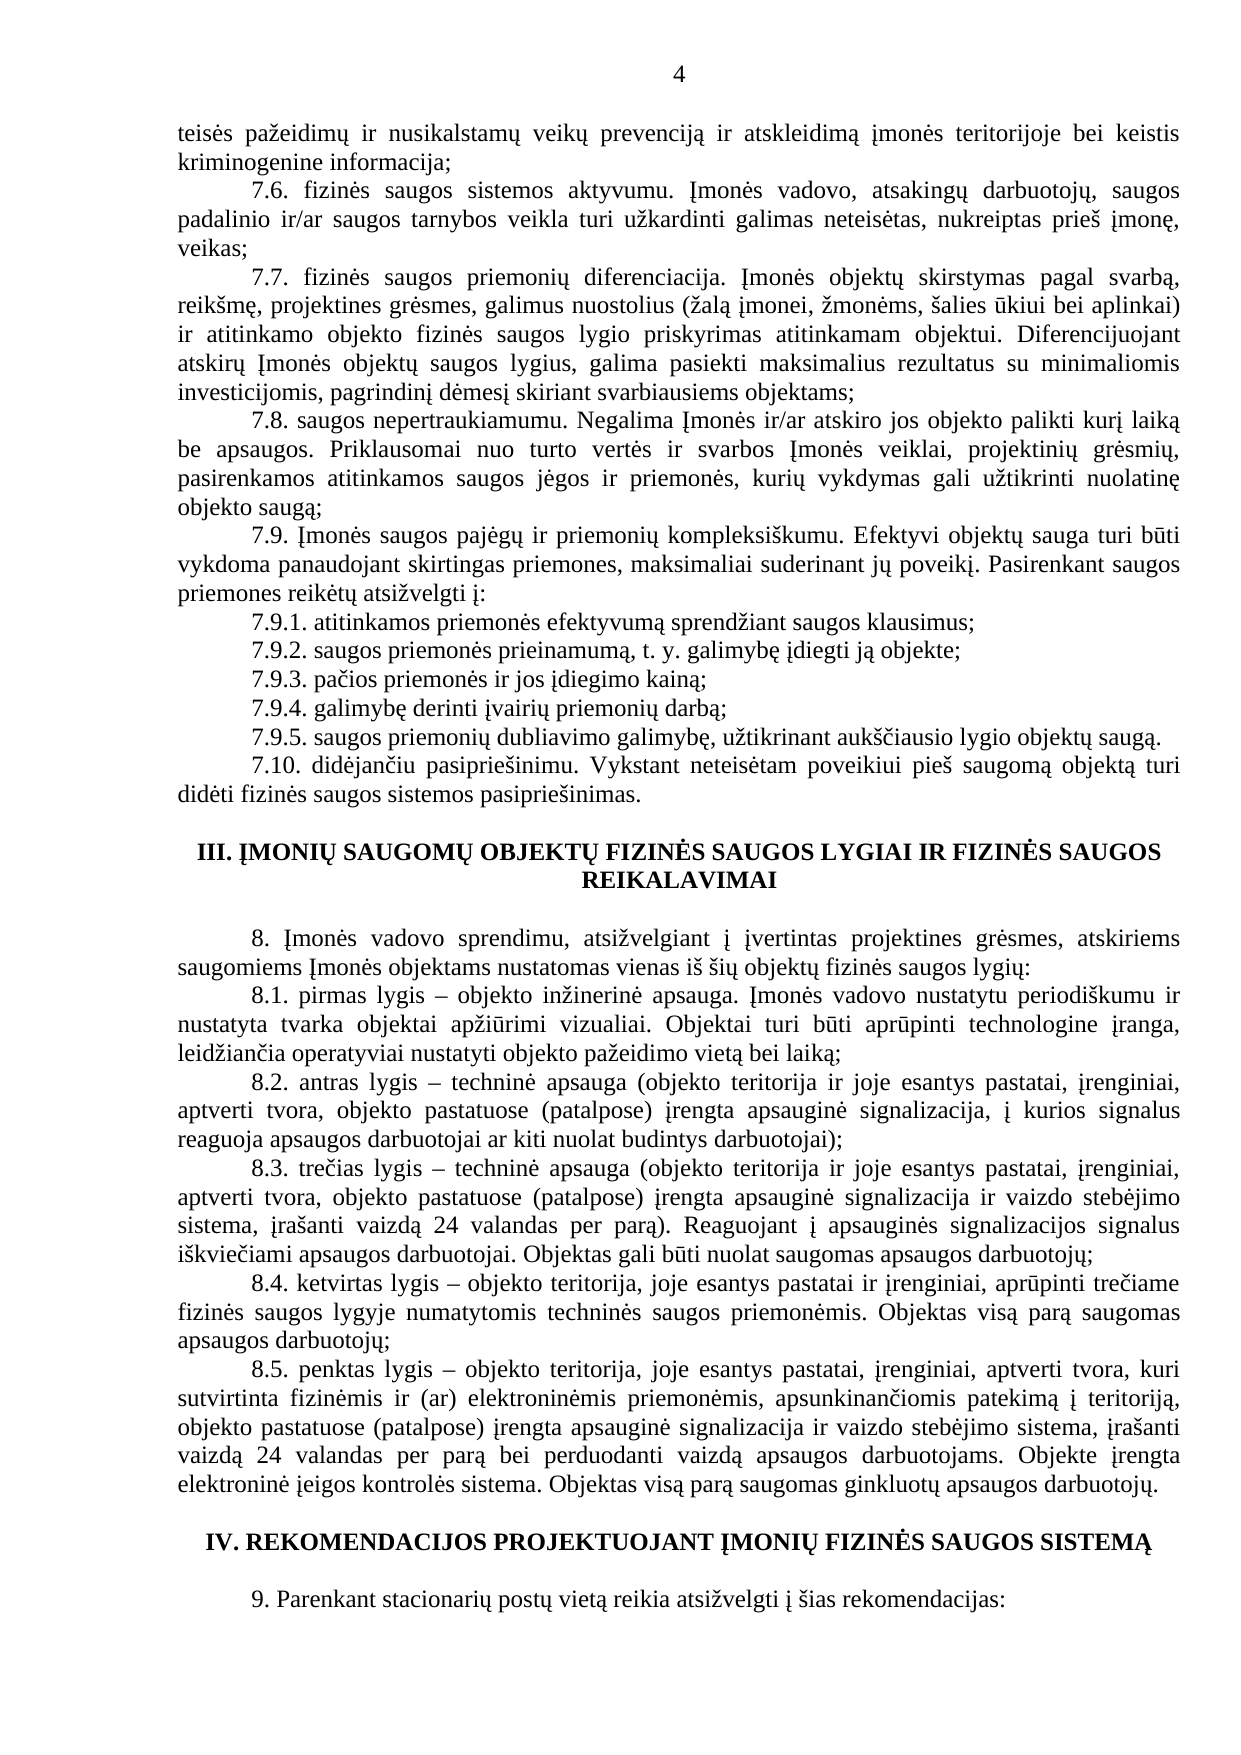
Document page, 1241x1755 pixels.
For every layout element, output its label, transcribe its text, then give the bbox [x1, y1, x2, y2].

text 8.2. antras lygis – techninė apsauga (objekto teritorija ir joje esantys pastatai, įrenginiai, aptverti tvora, objekto pastatuose (patalpose) įrengta apsauginė signalizacija, į kurios signalus reaguoja apsaugos darbuotojai ar kiti nuolat budintys darbuotojai); [177, 1067, 1181, 1153]
text 7.10. didėjančiu pasipriešinimu. Vykstant neteisėtam poveikiui pieš saugomą objektą turi didėti fizinės saugos sistemos pasipriešinimas. [177, 751, 1181, 808]
text teisės pažeidimų ir nusikalstamų veikų prevenciją ir atskleidimą įmonės teritorijoje bei keistis kriminogenine informacija; [177, 118, 1181, 176]
text 7.9.5. saugos priemonių dubliavimo galimybę, užtikrinant aukščiausio lygio objektų saugą. [177, 722, 1181, 751]
text 7.7. fizinės saugos priemonių diferenciacija. Įmonės objektų skirstymas pagal svarbą, reikšmę, projektines grėsmes, galimus nuostolius (žalą įmonei, žmonėms, šalies ūkiui bei aplinkai) ir atitinkamo objekto fizinės saugos lygio priskyrimas atitinkamam objektui. Diferencijuojant atskirų Įmonės objektų saugos lygius, galima pasiekti maksimalius rezultatus su minimaliomis investicijomis, pagrindinį dėmesį skiriant svarbiausiems objektams; [177, 262, 1181, 406]
text 7.9.2. saugos priemonės prieinamumą, t. y. galimybę įdiegti ją objekte; [177, 636, 1181, 664]
text 8.1. pirmas lygis – objekto inžinerinė apsauga. Įmonės vadovo nustatytu periodiškumu ir nustatyta tvarka objektai apžiūrimi vizualiai. Objektai turi būti aprūpinti technologine įranga, leidžiančia operatyviai nustatyti objekto pažeidimo vietą bei laiką; [177, 981, 1181, 1067]
text III. ĮMONIŲ SAUGOMŲ OBJEKTŲ FIZINĖS SAUGOS LYGIAI IR FIZINĖS SAUGOS REIKALAVIMAI [177, 837, 1181, 894]
text 9. Parenkant stacionarių postų vietą reikia atsižvelgti į šias rekomendacijas: [177, 1584, 1181, 1613]
text 7.8. saugos nepertraukiamumu. Negalima Įmonės ir/ar atskiro jos objekto palikti kurį laiką be apsaugos. Priklausomai nuo turto vertės ir svarbos Įmonės veiklai, projektinių grėsmių, pasirenkamos atitinkamos saugos jėgos ir priemonės, kurių vykdymas gali užtikrinti nuolatinę objekto saugą; [177, 406, 1181, 521]
text 8. Įmonės vadovo sprendimu, atsižvelgiant į įvertintas projektines grėsmes, atskiriems saugomiems Įmonės objektams nustatomas vienas iš šių objektų fizinės saugos lygių: [177, 923, 1181, 981]
text 7.6. fizinės saugos sistemos aktyvumu. Įmonės vadovo, atsakingų darbuotojų, saugos padalinio ir/ar saugos tarnybos veikla turi užkardinti galimas neteisėtas, nukreiptas prieš įmonę, veikas; [177, 176, 1181, 262]
text IV. REKOMENDACIJOS PROJEKTUOJANT ĮMONIŲ FIZINĖS SAUGOS SISTEMĄ [177, 1527, 1181, 1556]
text 7.9.1. atitinkamos priemonės efektyvumą sprendžiant saugos klausimus; [177, 607, 1181, 636]
text 7.9.4. galimybę derinti įvairių priemonių darbą; [177, 693, 1181, 722]
text 7.9. Įmonės saugos pajėgų ir priemonių kompleksiškumu. Efektyvi objektų sauga turi būti vykdoma panaudojant skirtingas priemones, maksimaliai suderinant jų poveikį. Pasirenkant saugos priemones reikėtų atsižvelgti į: [177, 521, 1181, 607]
text 8.5. penktas lygis – objekto teritorija, joje esantys pastatai, įrenginiai, aptverti tvora, kuri sutvirtinta fizinėmis ir (ar) elektroninėmis priemonėmis, apsunkinančiomis patekimą į teritoriją, objekto pastatuose (patalpose) įrengta apsauginė signalizacija ir vaizdo stebėjimo sistema, įrašanti vaizdą 24 valandas per parą bei perduodanti vaizdą apsaugos darbuotojams. Objekte įrengta elektroninė įeigos kontrolės sistema. Objektas visą parą saugomas ginkluotų apsaugos darbuotojų. [177, 1354, 1181, 1498]
text 8.4. ketvirtas lygis – objekto teritorija, joje esantys pastatai ir įrenginiai, aprūpinti trečiame fizinės saugos lygyje numatytomis techninės saugos priemonėmis. Objektas visą parą saugomas apsaugos darbuotojų; [177, 1268, 1181, 1354]
text 7.9.3. pačios priemonės ir jos įdiegimo kainą; [177, 664, 1181, 693]
text 8.3. trečias lygis – techninė apsauga (objekto teritorija ir joje esantys pastatai, įrenginiai, aptverti tvora, objekto pastatuose (patalpose) įrengta apsauginė signalizacija ir vaizdo stebėjimo sistema, įrašanti vaizdą 24 valandas per parą). Reaguojant į apsauginės signalizacijos signalus iškviečiami apsaugos darbuotojai. Objektas gali būti nuolat saugomas apsaugos darbuotojų; [177, 1153, 1181, 1268]
